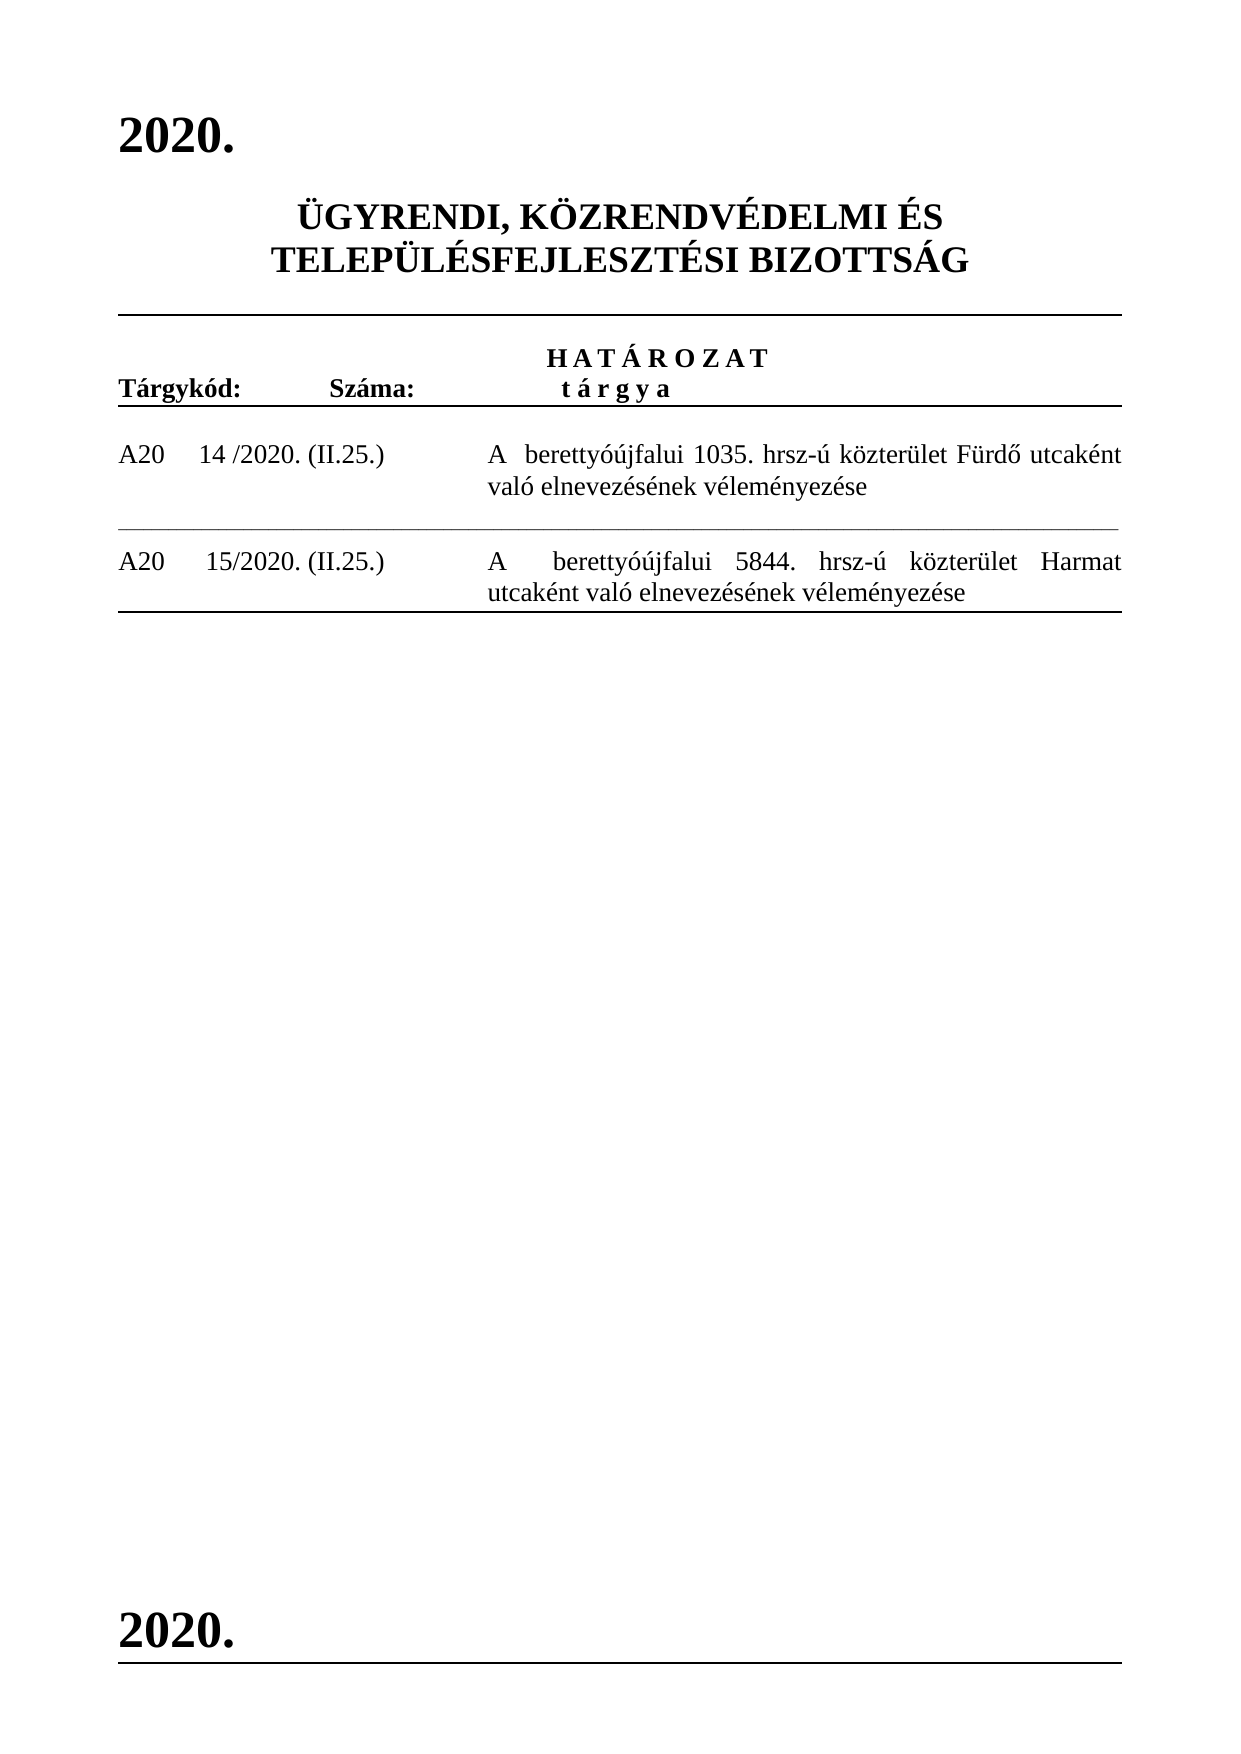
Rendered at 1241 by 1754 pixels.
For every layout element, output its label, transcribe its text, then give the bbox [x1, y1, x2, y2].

text 2020. [118, 103, 1122, 163]
subtitle ÜGYRENDI, KÖZRENDVÉDELMI ÉS TELEPÜLÉSFEJLESZTÉSI BIZOTTSÁG [118, 194, 1122, 281]
subtitle Tárgykód: Száma: t á r g y a [118, 372, 1122, 405]
text A20 14 /2020. (II.25.) A berettyóújfalui 1035. hrsz-ú közterület Fürdő utcaként való elnevezésének véleményezése [118, 438, 1122, 501]
text ________________________________________________________________________________________________________________________ [118, 513, 1122, 532]
subtitle H A T Á R O Z A T [118, 347, 1122, 372]
text A20 15/2020. (II.25.) A berettyóújfalui 5844. hrsz-ú közterület Harmat utcaként való elnevezésének véleményezése [118, 545, 1122, 611]
text 2020. [118, 1598, 1122, 1662]
